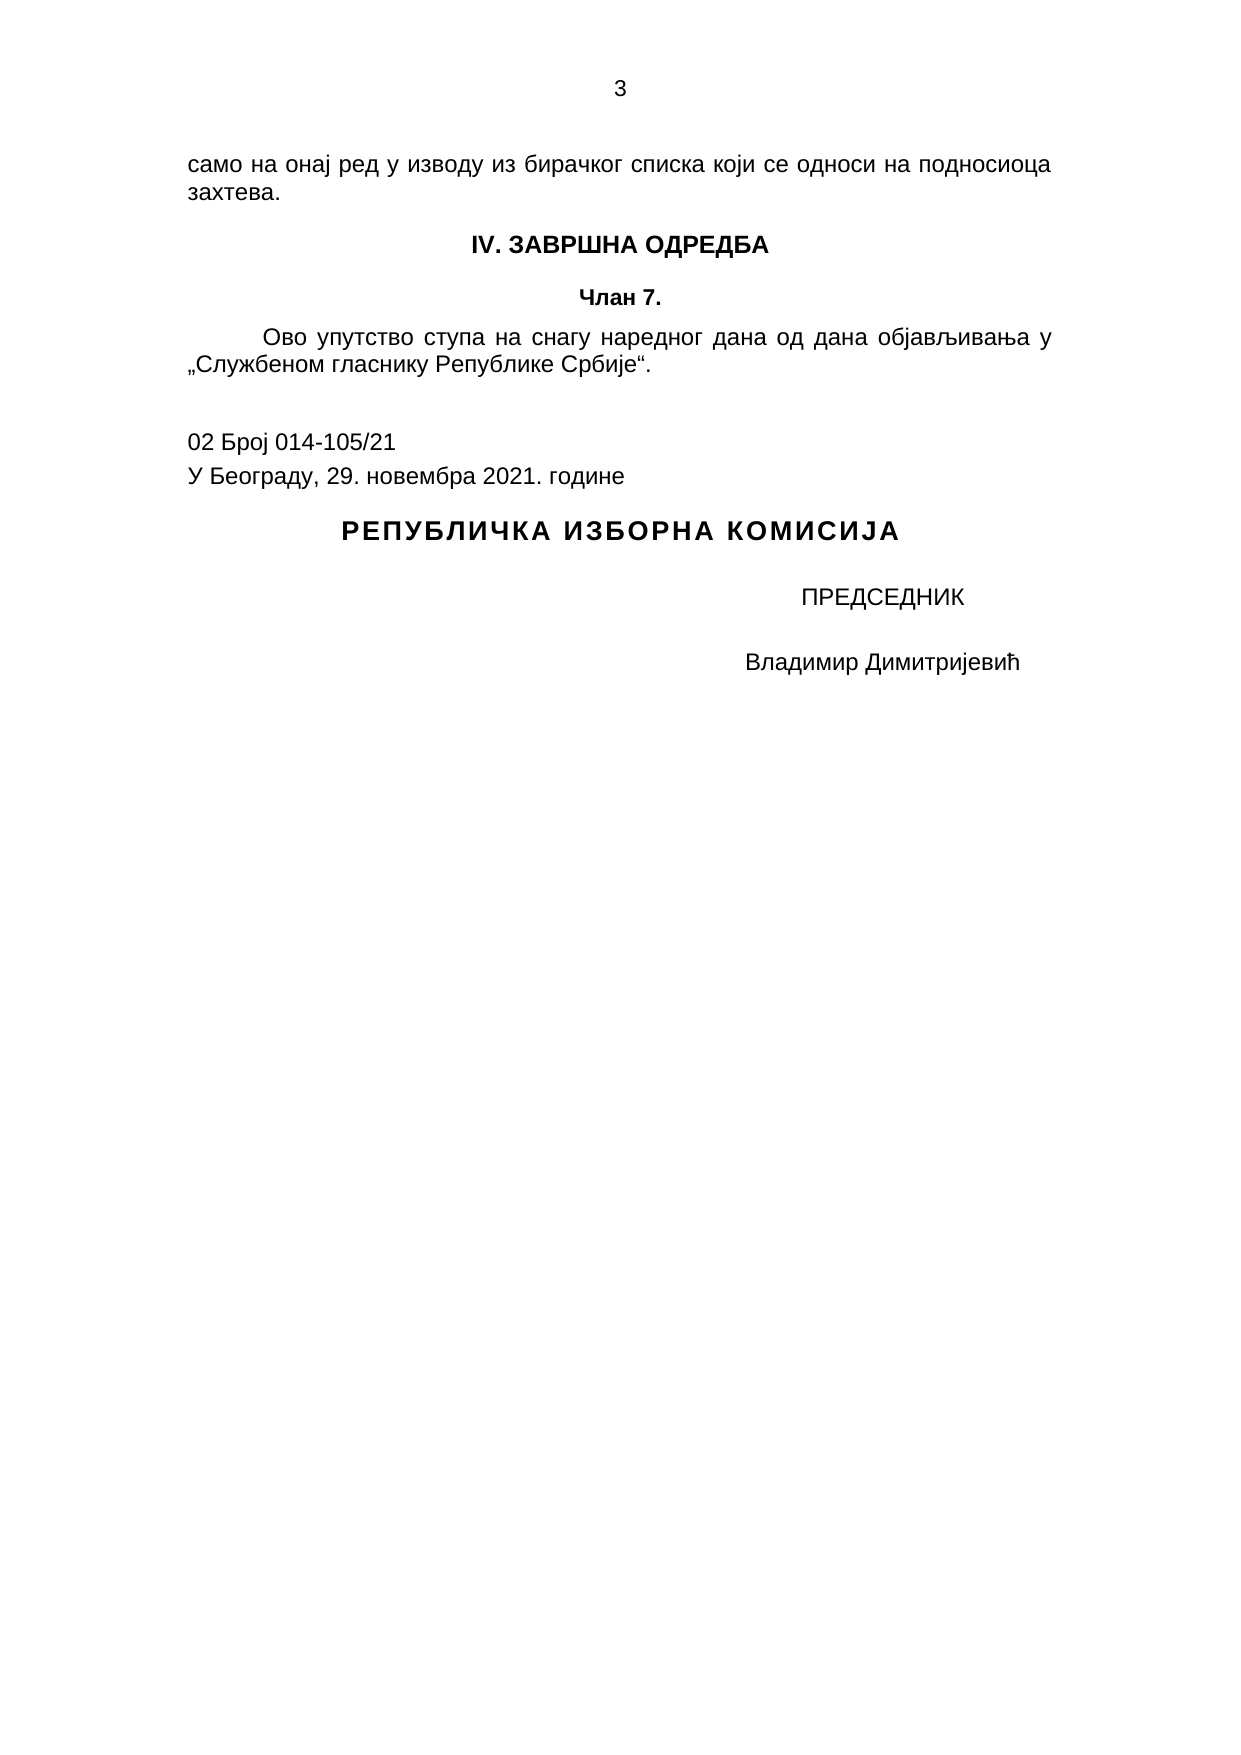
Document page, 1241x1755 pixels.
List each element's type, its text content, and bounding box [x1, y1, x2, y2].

text РЕПУБЛИЧКА ИЗБОРНА КОМИСИЈА [187, 514, 1053, 546]
text Ово упутство ступа на снагу наредног дана од дана објављивања у „Службеном гласнику Републике Србије“. [187, 323, 1053, 378]
text 02 Број 014-105/21 [187, 428, 1053, 456]
text У Београду, 29. новембра 2021. године [187, 462, 1053, 489]
text само на онај ред у изводу из бирачког списка који се односи на подносиоца захтева. [187, 150, 1053, 205]
text Члан 7. [217, 284, 1023, 310]
text Владимир Димитријевић [712, 648, 1053, 676]
text ПРЕДСЕДНИК [712, 583, 1053, 611]
text IV. ЗАВРШНА ОДРЕДБА [217, 230, 1023, 259]
